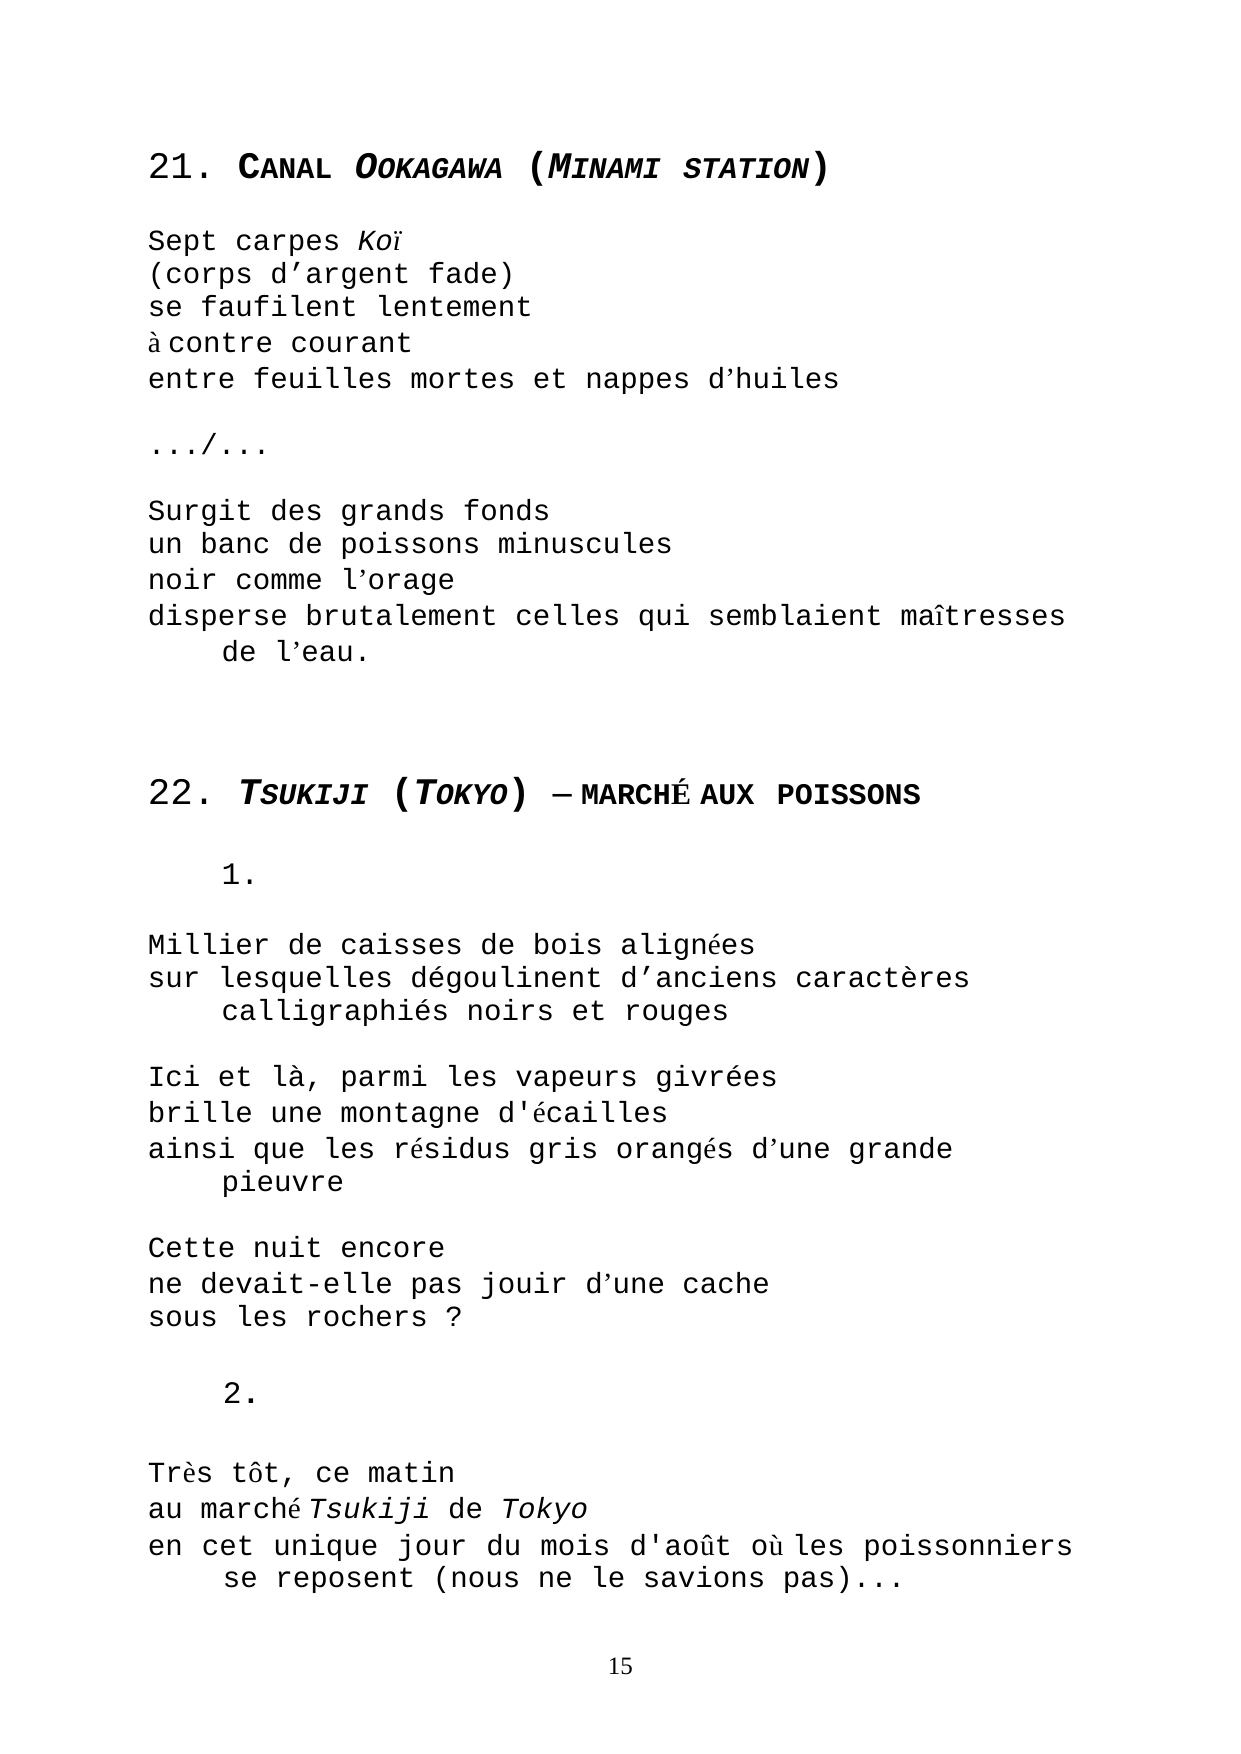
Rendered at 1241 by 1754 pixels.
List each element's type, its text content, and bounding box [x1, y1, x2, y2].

text sous les rochers ? [148, 1302, 1093, 1335]
text sur lesquelles dégoulinent d’anciens caractères calligraphiés noirs et rouges [148, 963, 1093, 1029]
text se faufilent lentement [148, 292, 1093, 325]
subtitle Millier de caisses de bois alignées [148, 927, 1093, 963]
text au marché Tsukiji de Tokyo [148, 1492, 1093, 1528]
text en cet unique jour du mois d'août où les poissonniers se reposent (nous ne le savions pas)... [148, 1528, 1093, 1597]
text à contre courant [148, 325, 1093, 361]
text ainsi que les résidus gris orangés d’une grande pieuvre [148, 1131, 1093, 1200]
text Cette nuit encore [148, 1233, 1093, 1266]
text brille une montagne d'écailles [148, 1095, 1093, 1131]
text entre feuilles mortes et nappes d’huiles [148, 361, 1093, 397]
text noir comme l’orage [148, 562, 1093, 598]
subtitle Surgit des grands fonds [148, 496, 1093, 529]
text 1. [148, 858, 1093, 894]
subtitle Sept carpes Koï [148, 223, 1093, 259]
text (corps d’argent fade) [148, 259, 1093, 292]
text .../... [148, 430, 1093, 463]
text ne devait-elle pas jouir d’une cache [148, 1266, 1093, 1302]
subtitle Ici et là, parmi les vapeurs givrées [148, 1062, 1093, 1095]
text 21. Canal Ookagawa (Minami station) [148, 148, 1093, 190]
text disperse brutalement celles qui semblaient maîtresses de l’eau. [148, 598, 1093, 671]
text un banc de poissons minuscules [148, 529, 1093, 562]
text Très tôt, ce matin [148, 1456, 1093, 1492]
text 2. [148, 1378, 1093, 1413]
text 22. Tsukiji (Tokyo) – marché aux poissons [148, 769, 1093, 816]
